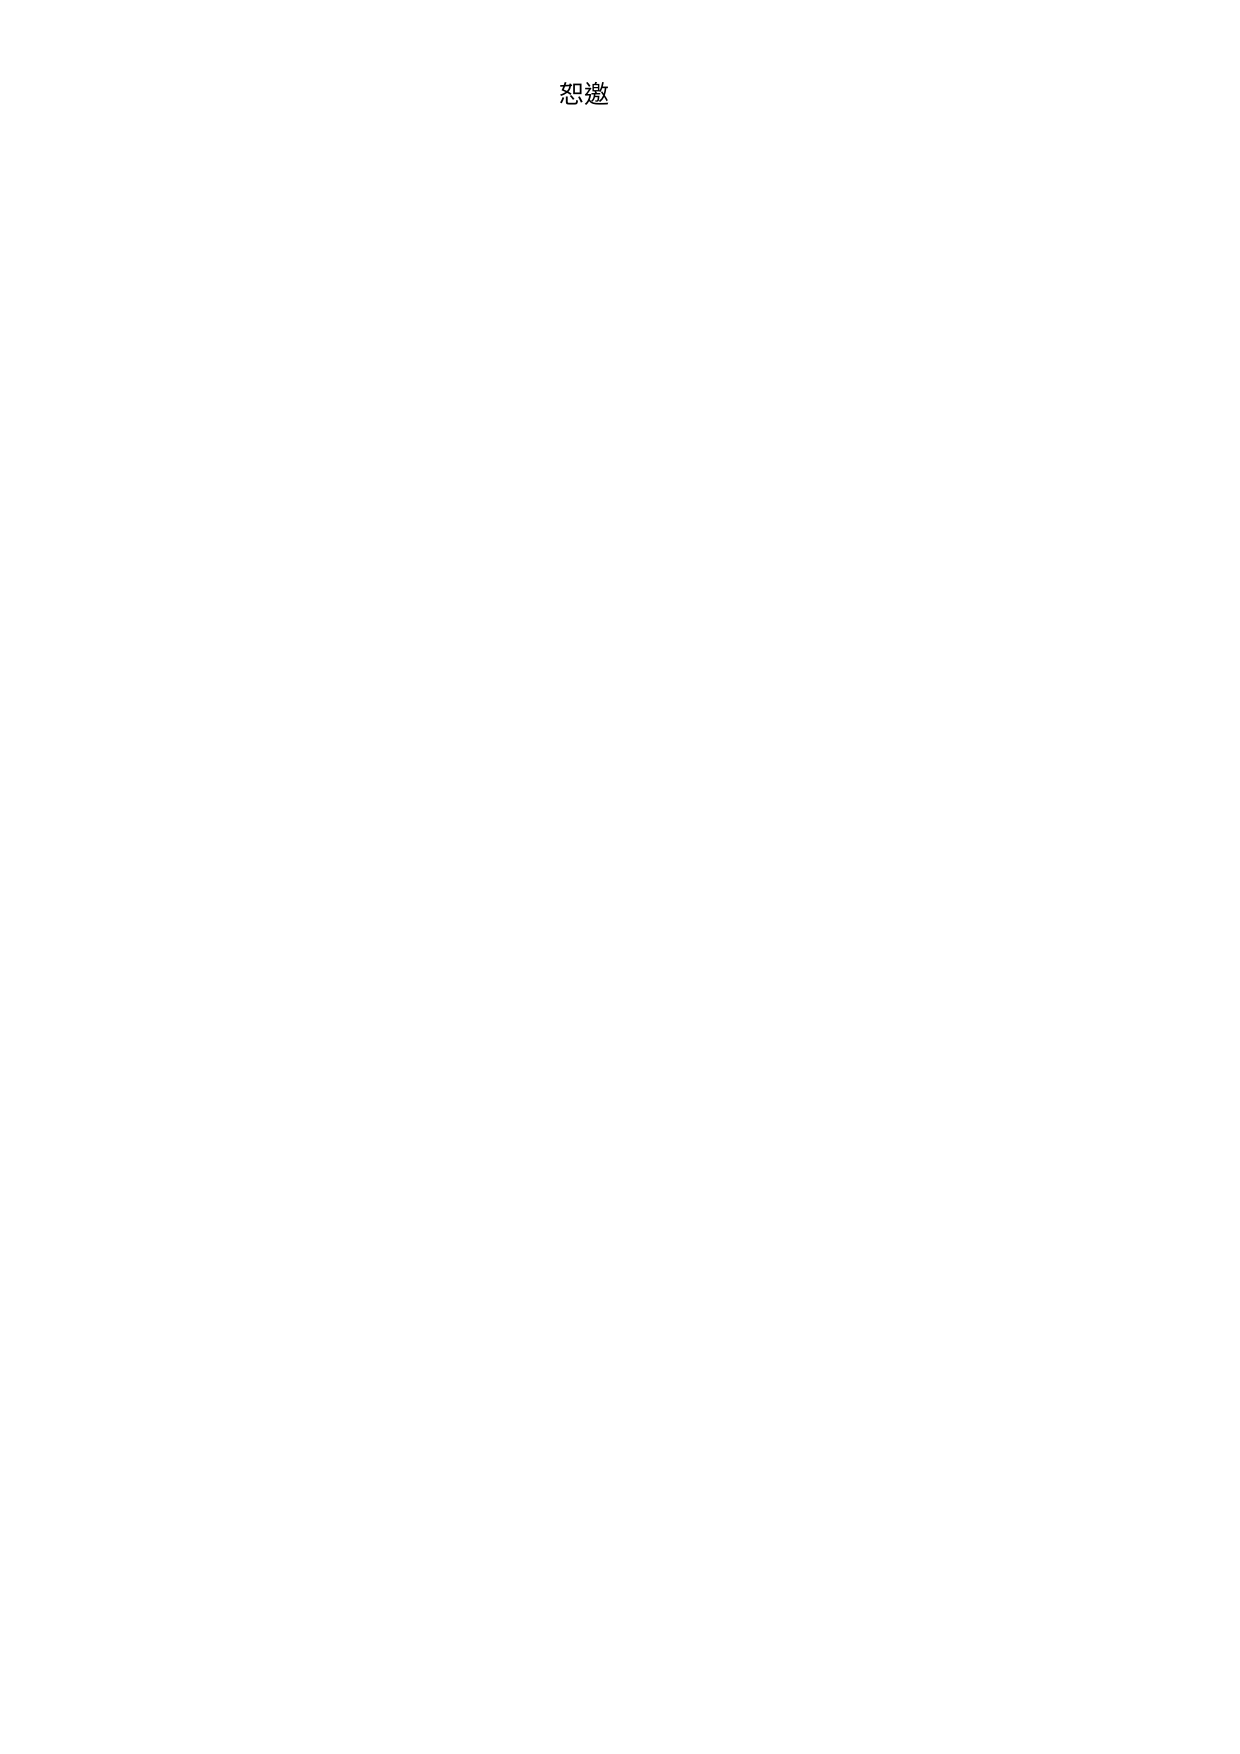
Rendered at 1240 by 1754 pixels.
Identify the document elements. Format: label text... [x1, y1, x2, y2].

table_cell [712, 64, 1085, 208]
table_cell 恕邀 [100, 64, 712, 208]
